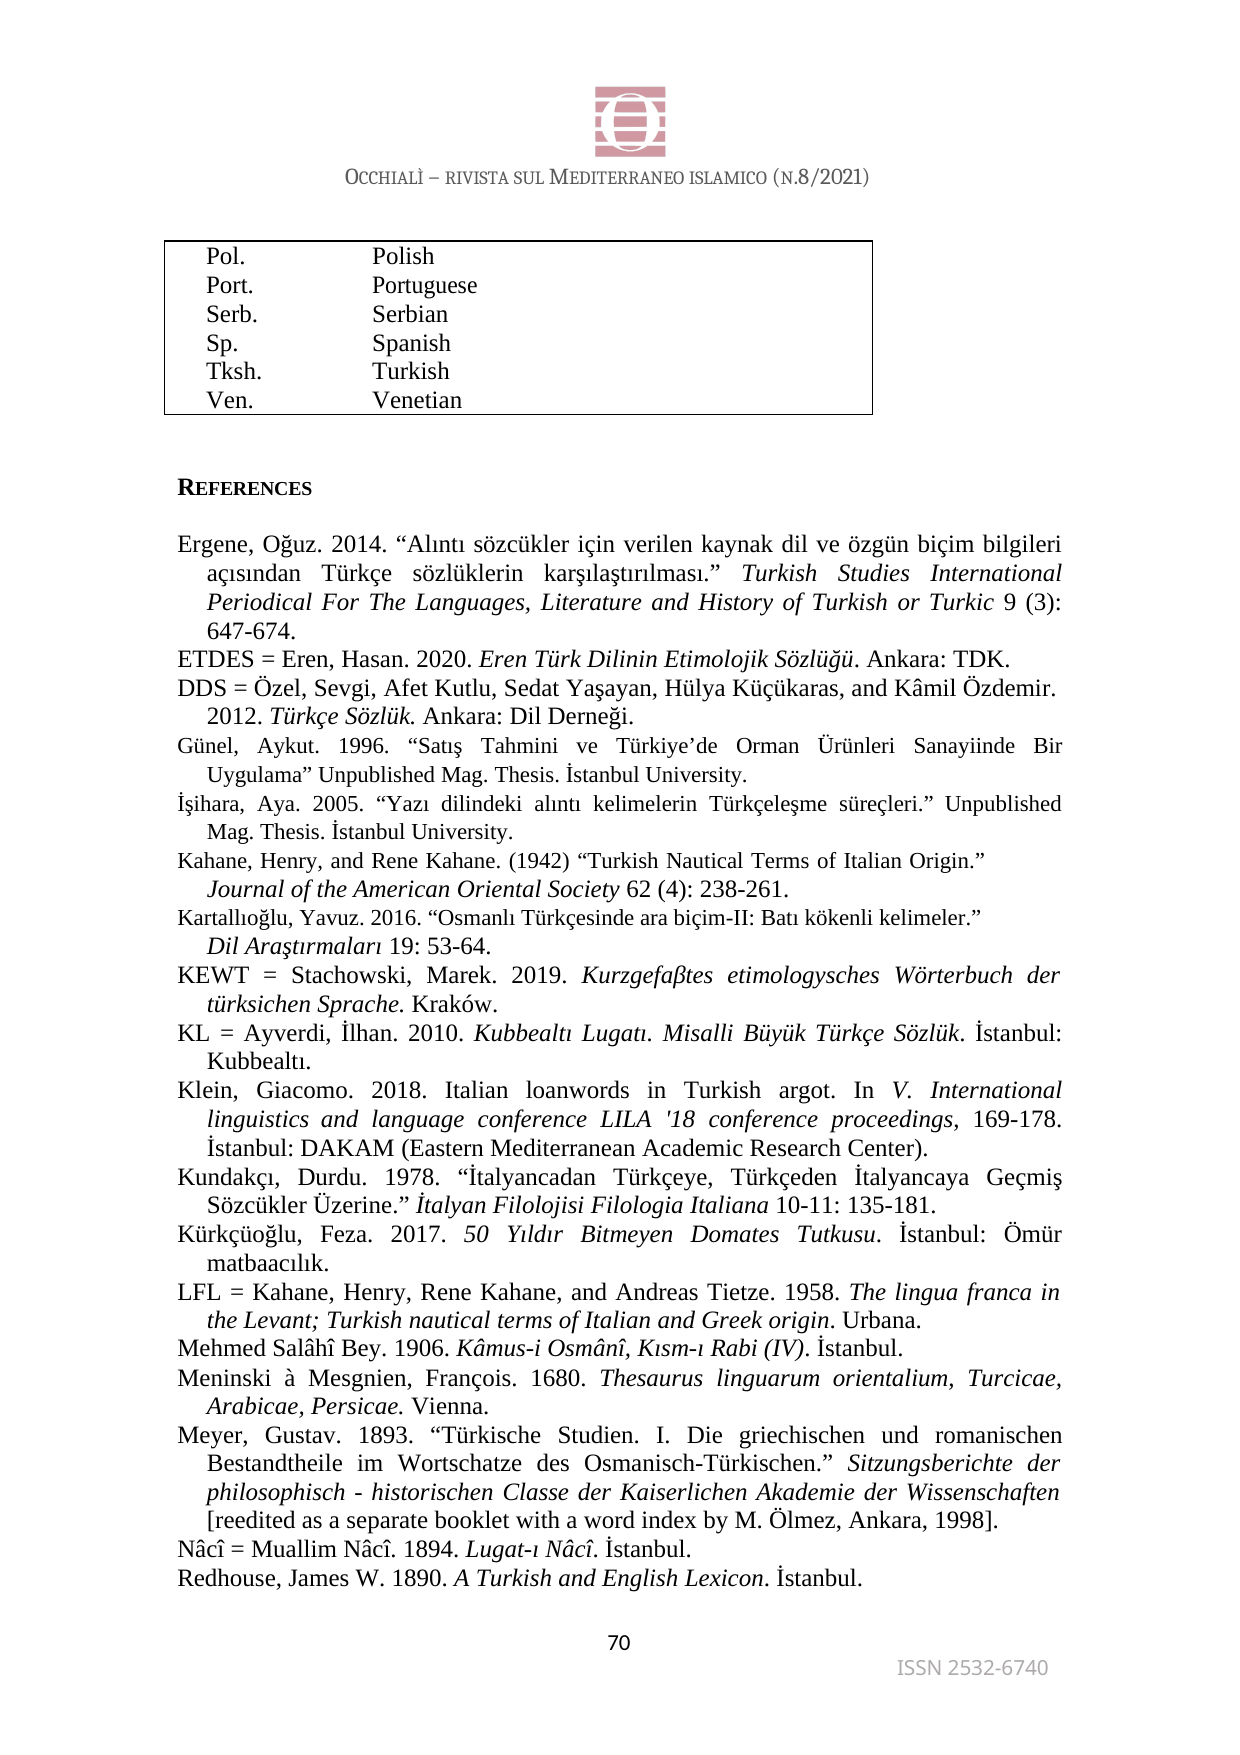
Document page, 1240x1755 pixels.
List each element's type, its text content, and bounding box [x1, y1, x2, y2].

text Redhouse, James W. 1890. A Turkish and English Lexicon. İstanbul. [177, 1563, 1073, 1592]
text İşihara, Aya. 2005. “Yazı dilindeki alıntı kelimelerin Türkçeleşme süreçleri.” Unpublished Mag. Thesis. İstanbul University. [177, 788, 1062, 846]
text 2012. Türkçe Sözlük. Ankara: Dil Derneği. [207, 702, 1073, 730]
text Dil Araştırmaları 19: 53-64. [207, 932, 1073, 960]
text LFL = Kahane, Henry, Rene Kahane, and Andreas Tietze. 1958. The lingua franca in the Levant; Turkish nautical terms of Italian and Greek origin. Urbana. [177, 1277, 1062, 1334]
text Meyer, Gustav. 1893. “Türkische Studien. I. Die griechischen und romanischen Bestandtheile im Wortschatze des Osmanisch-Türkischen.” Sitzungsberichte der philosophisch - historischen Classe der Kaiserlichen Akademie der Wissenschaften [reedited as a separate booklet with a word index by M. Ölmez, Ankara, 1998]. [177, 1420, 1062, 1534]
text REFERENCES [177, 472, 1073, 501]
text Mehmed Salâhî Bey. 1906. Kâmus-i Osmânî, Kısm-ı Rabi (IV). İstanbul. [177, 1334, 1073, 1362]
text Klein, Giacomo. 2018. Italian loanwords in Turkish argot. In V. International linguistics and language conference LILA '18 conference proceedings, 169-178. İstanbul: DAKAM (Eastern Mediterranean Academic Research Center). [177, 1076, 1062, 1162]
text Kahane, Henry, and Rene Kahane. (1942) “Turkish Nautical Terms of Italian Origin.” [177, 846, 1073, 874]
text Günel, Aykut. 1996. “Satış Tahmini ve Türkiye’de Orman Ürünleri Sanayiinde Bir Uygulama” Unpublished Mag. Thesis. İstanbul University. [177, 731, 1062, 788]
text KEWT = Stachowski, Marek. 2019. Kurzgefaβtes etimologysches Wörterbuch der türksichen Sprache. Kraków. [177, 961, 1062, 1018]
text Nâcî = Muallim Nâcî. 1894. Lugat-ı Nâcî. İstanbul. [177, 1534, 1073, 1563]
text ETDES = Eren, Hasan. 2020. Eren Türk Dilinin Etimolojik Sözlüğü. Ankara: TDK. DDS = Özel, Sevgi, Afet Kutlu, Sedat Yaşayan, Hülya Küçükaras, and Kâmil Özdemir. [177, 644, 1062, 702]
text Kundakçı, Durdu. 1978. “İtalyancadan Türkçeye, Türkçeden İtalyancaya Geçmiş Sözcükler Üzerine.” İtalyan Filolojisi Filologia Italiana 10-11: 135-181. [177, 1162, 1062, 1219]
text Kartallıoğlu, Yavuz. 2016. “Osmanlı Türkçesinde ara biçim-II: Batı kökenli kelimeler.” [177, 903, 1073, 932]
text Meninski à Mesgnien, François. 1680. Thesaurus linguarum orientalium, Turcicae, Arabicae, Persicae. Vienna. [177, 1363, 1062, 1420]
text KL = Ayverdi, İlhan. 2010. Kubbealtı Lugatı. Misalli Büyük Türkçe Sözlük. İstanbul: Kubbealtı. [177, 1018, 1062, 1076]
picture [589, 82, 671, 163]
text Kürkçüoğlu, Feza. 2017. 50 Yıldır Bitmeyen Domates Tutkusu. İstanbul: Ömür matbaacılık. [177, 1219, 1062, 1277]
text Journal of the American Oriental Society 62 (4): 238-261. [207, 874, 1073, 903]
text Ergene, Oğuz. 2014. “Alıntı sözcükler için verilen kaynak dil ve özgün biçim bilgileri açısından Türkçe sözlüklerin karşılaştırılması.” Turkish Studies International Periodical For The Languages, Literature and History of Turkish or Turkic 9 (3): 647-674. [177, 529, 1062, 644]
